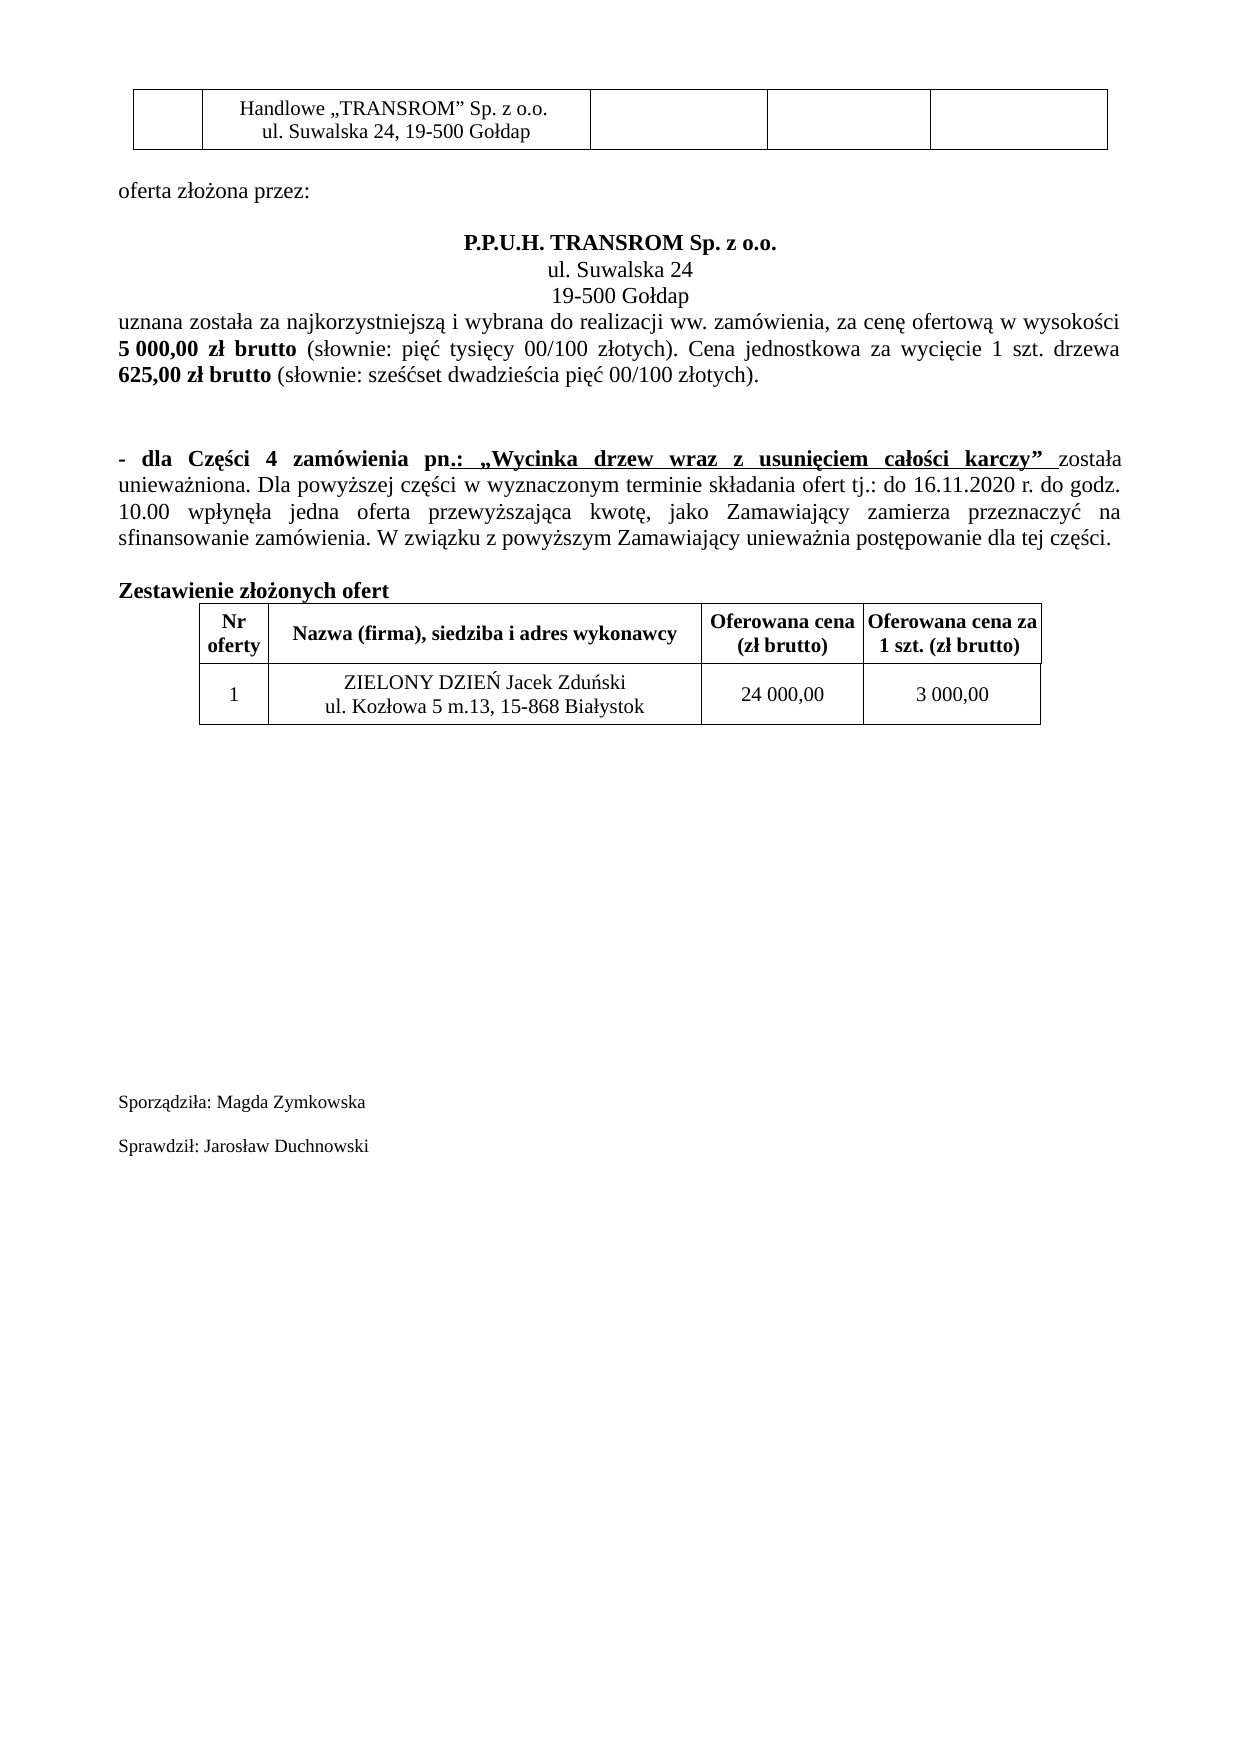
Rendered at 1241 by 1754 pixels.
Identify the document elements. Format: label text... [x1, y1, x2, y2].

table_cell ZIELONY DZIEŃ Jacek Zduński ul. Kozłowa 5 m.13, 15-868 Białystok [269, 664, 701, 724]
table_cell 1 [200, 664, 268, 724]
table_header Oferowana cena za 1 szt. (zł brutto) [864, 604, 1041, 663]
text Sporządziła: Magda Zymkowska [118, 1091, 1122, 1113]
text - dla Części 4 zamówienia pn.: „Wycinka drzew wraz z usunięciem całości karczy” została unieważniona. Dla powyższej części w wyznaczonym terminie składania ofert tj.: do 16.11.2020 r. do godz. 10.00 wpłynęła jedna oferta przewyższająca kwotę, jako Zamawiający zamierza przeznaczyć na sfinansowanie zamówienia. W związku z powyższym Zamawiający unieważnia postępowanie dla tej części. [118, 445, 1122, 550]
table_cell Handlowe „TRANSROM” Sp. z o.o. ul. Suwalska 24, 19-500 Gołdap [203, 90, 590, 149]
table_header Oferowana cena (zł brutto) [702, 604, 863, 663]
table_cell [931, 90, 1107, 149]
table_header Nr oferty [200, 604, 268, 663]
list uznana została za najkorzystniejszą i wybrana do realizacji ww. zamówienia, za cenę ofertową w wysokości 5 000,00 zł brutto (słownie: pięć tysięcy 00/100 złotych). Cena jednostkowa za wycięcie 1 szt. drzewa 625,00 zł brutto (słownie: sześćset dwadzieścia pięć 00/100 złotych). [118, 308, 1122, 387]
list P.P.U.H. TRANSROM Sp. z o.o. [118, 229, 1122, 256]
table_cell 3 000,00 [864, 664, 1040, 724]
table_cell 24 000,00 [702, 664, 863, 724]
list oferta złożona przez: [118, 177, 1122, 203]
table_cell [591, 90, 767, 149]
table_cell [134, 90, 202, 149]
text Sprawdził: Jarosław Duchnowski [118, 1134, 1122, 1156]
table_header Nazwa (firma), siedziba i adres wykonawcy [269, 604, 701, 663]
text Zestawienie złożonych ofert [118, 577, 1122, 603]
list 19-500 Gołdap [118, 282, 1122, 308]
table_cell [768, 90, 930, 149]
list ul. Suwalska 24 [118, 256, 1122, 282]
